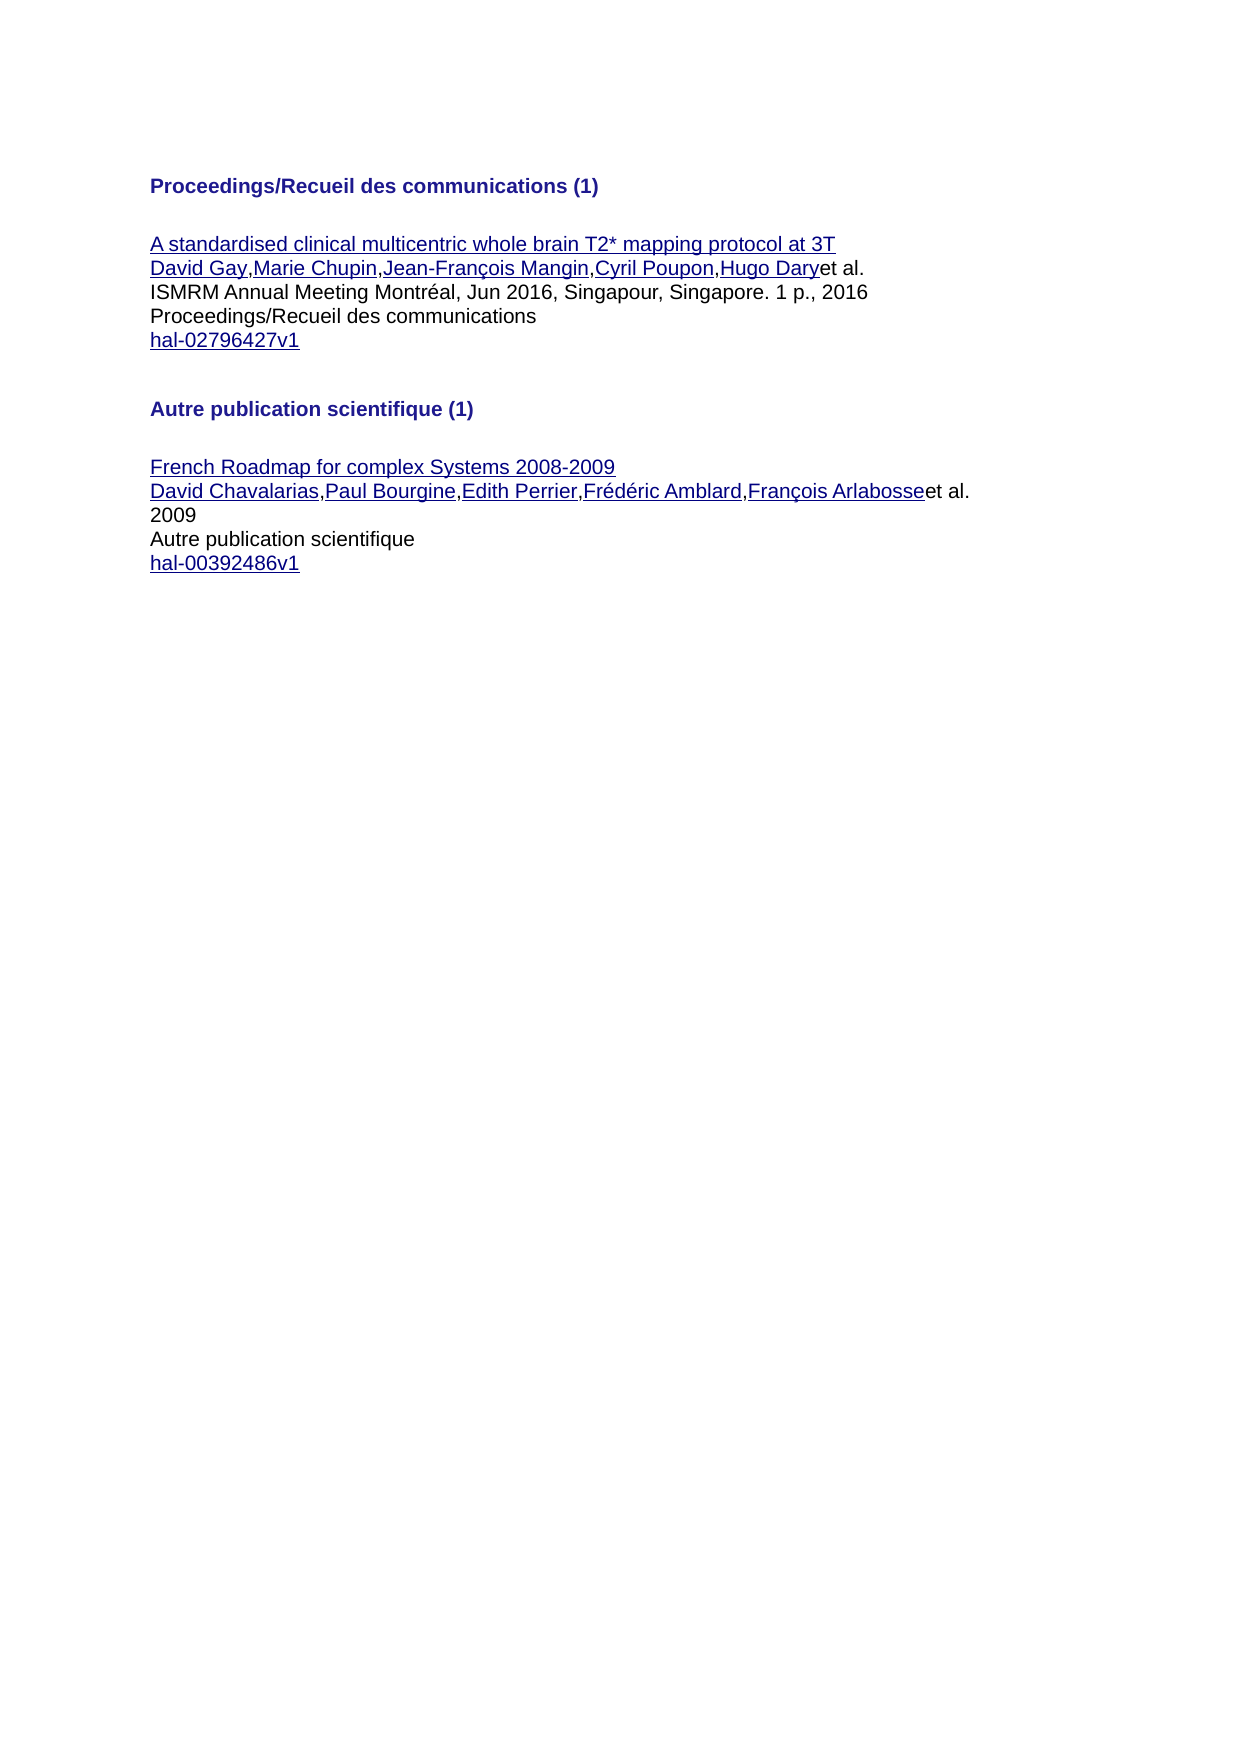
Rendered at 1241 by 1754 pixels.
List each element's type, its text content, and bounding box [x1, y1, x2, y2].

subtitle Autre publication scientifique (1) [150, 397, 1090, 421]
table_header French Roadmap for complex Systems 2008-2009 David Chavalarias,Paul Bourgine,Edith Perrier,Frédéric Amblard,François Arlabosseet al. 2009 Autre publication scientifique hal-00392486v1 [150, 455, 1090, 575]
subtitle Proceedings/Recueil des communications (1) [150, 174, 1090, 198]
table_header A standardised clinical multicentric whole brain T2* mapping protocol at 3T David Gay,Marie Chupin,Jean-François Mangin,Cyril Poupon,Hugo Daryet al. ISMRM Annual Meeting Montréal, Jun 2016, Singapour, Singapore. 1 p., 2016 Proceedings/Recueil des communications hal-02796427v1 [150, 232, 1090, 352]
